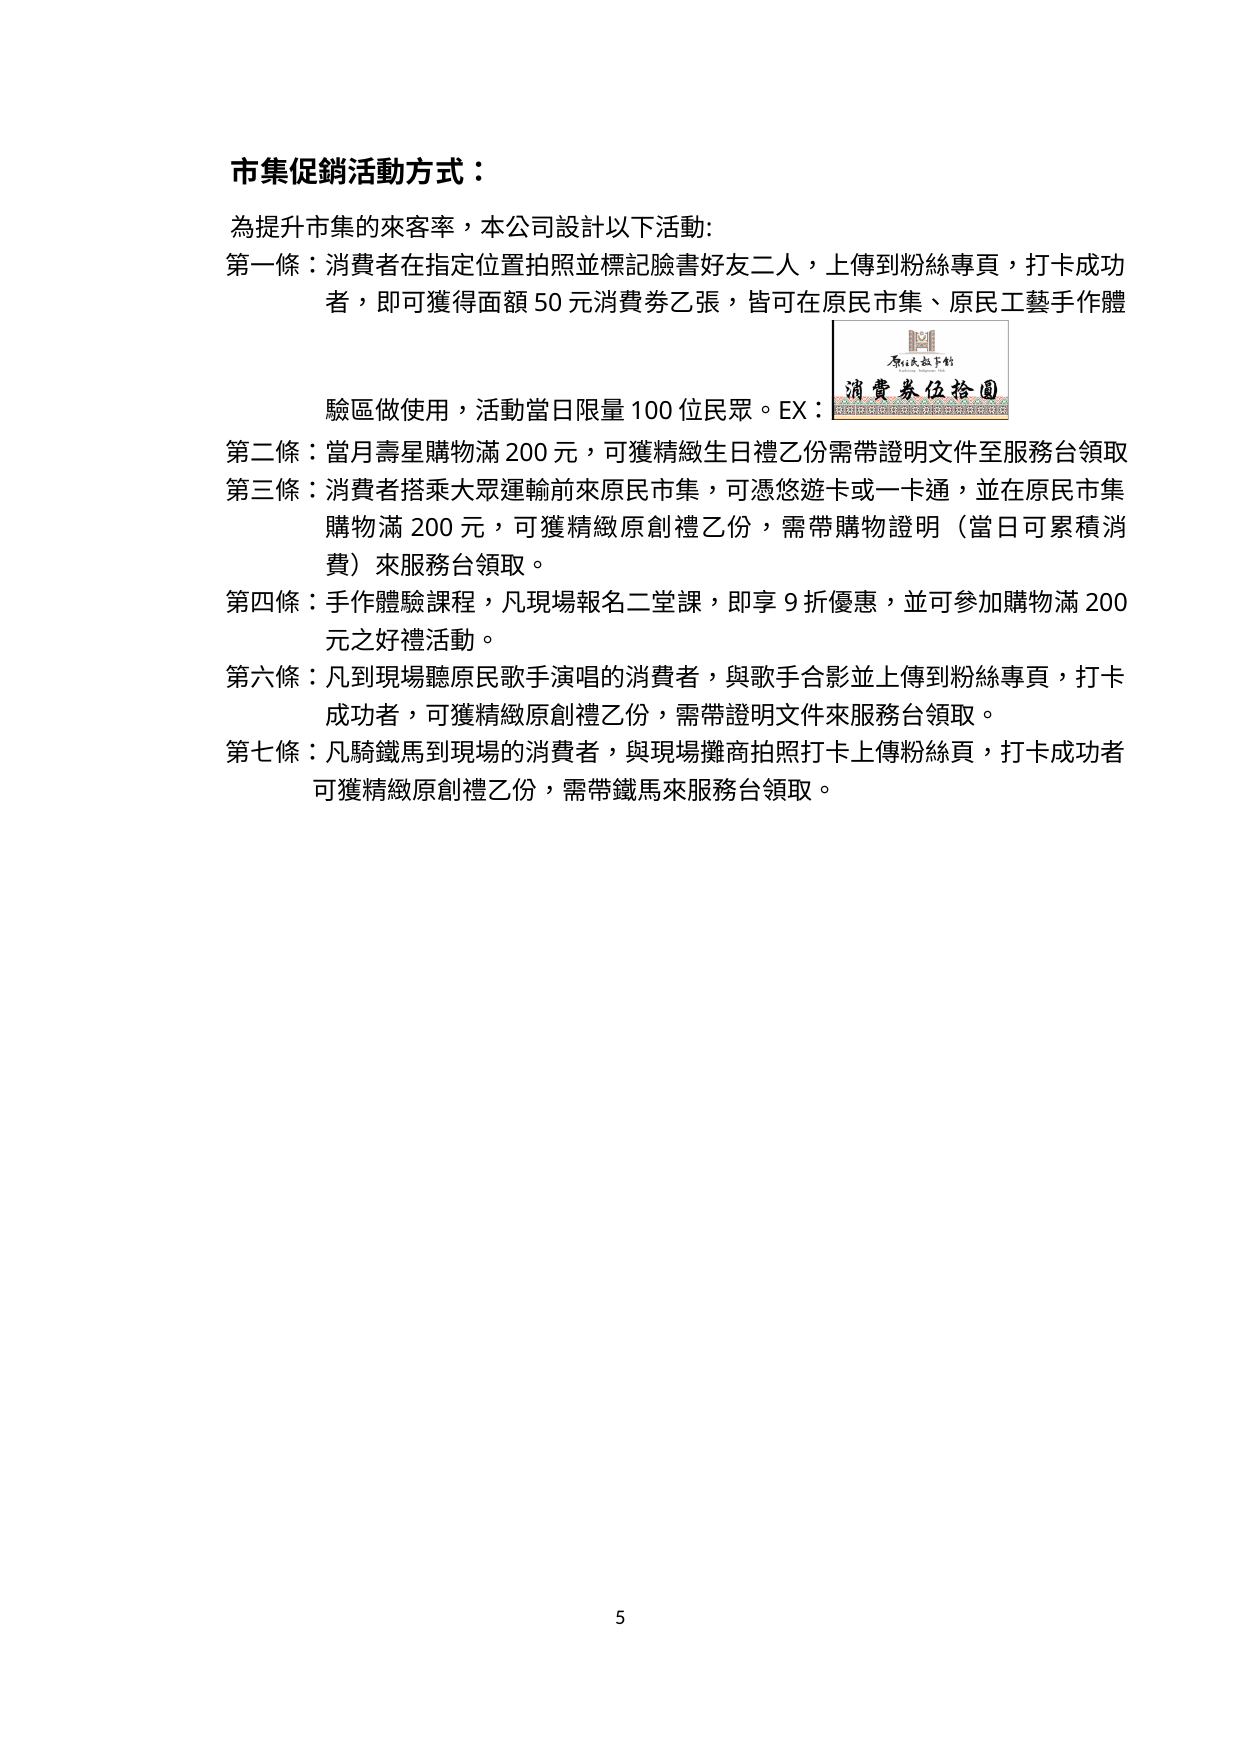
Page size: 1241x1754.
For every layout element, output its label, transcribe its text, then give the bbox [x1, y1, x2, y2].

text 第二條：當月壽星購物滿200元，可獲精緻生日禮乙份需帶證明文件至服務台領取。 [225, 432, 1128, 470]
text 第六條：凡到現場聽原民歌手演唱的消費者，與歌手合影並上傳到粉絲專頁，打卡成功者，可獲精緻原創禮乙份，需帶證明文件來服務台領取。 [225, 657, 1128, 732]
text 市集促銷活動方式： [231, 132, 1128, 207]
text 第三條：消費者搭乘大眾運輸前來原民市集，可憑悠遊卡或一卡通，並在原民市集購物滿200元，可獲精緻原創禮乙份，需帶購物證明（當日可累積消費）來服務台領取。 [225, 470, 1128, 582]
text 為提升市集的來客率，本公司設計以下活動: [231, 207, 1128, 245]
text 第一條：消費者在指定位置拍照並標記臉書好友二人，上傳到粉絲專頁，打卡成功者，即可獲得面額50元消費劵乙張，皆可在原民市集、原民工藝手作體驗區做使用，活動當日限量100位民眾。EX： [225, 245, 1128, 432]
picture [876, 320, 961, 420]
text 第四條：手作體驗課程，凡現場報名二堂課，即享9折優惠，並可參加購物滿200元之好禮活動。 [225, 582, 1128, 657]
text 第七條：凡騎鐵馬到現場的消費者，與現場攤商拍照打卡上傳粉絲頁，打卡成功者，可獲精緻原創禮乙份，需帶鐵馬來服務台領取。 [225, 732, 1128, 807]
